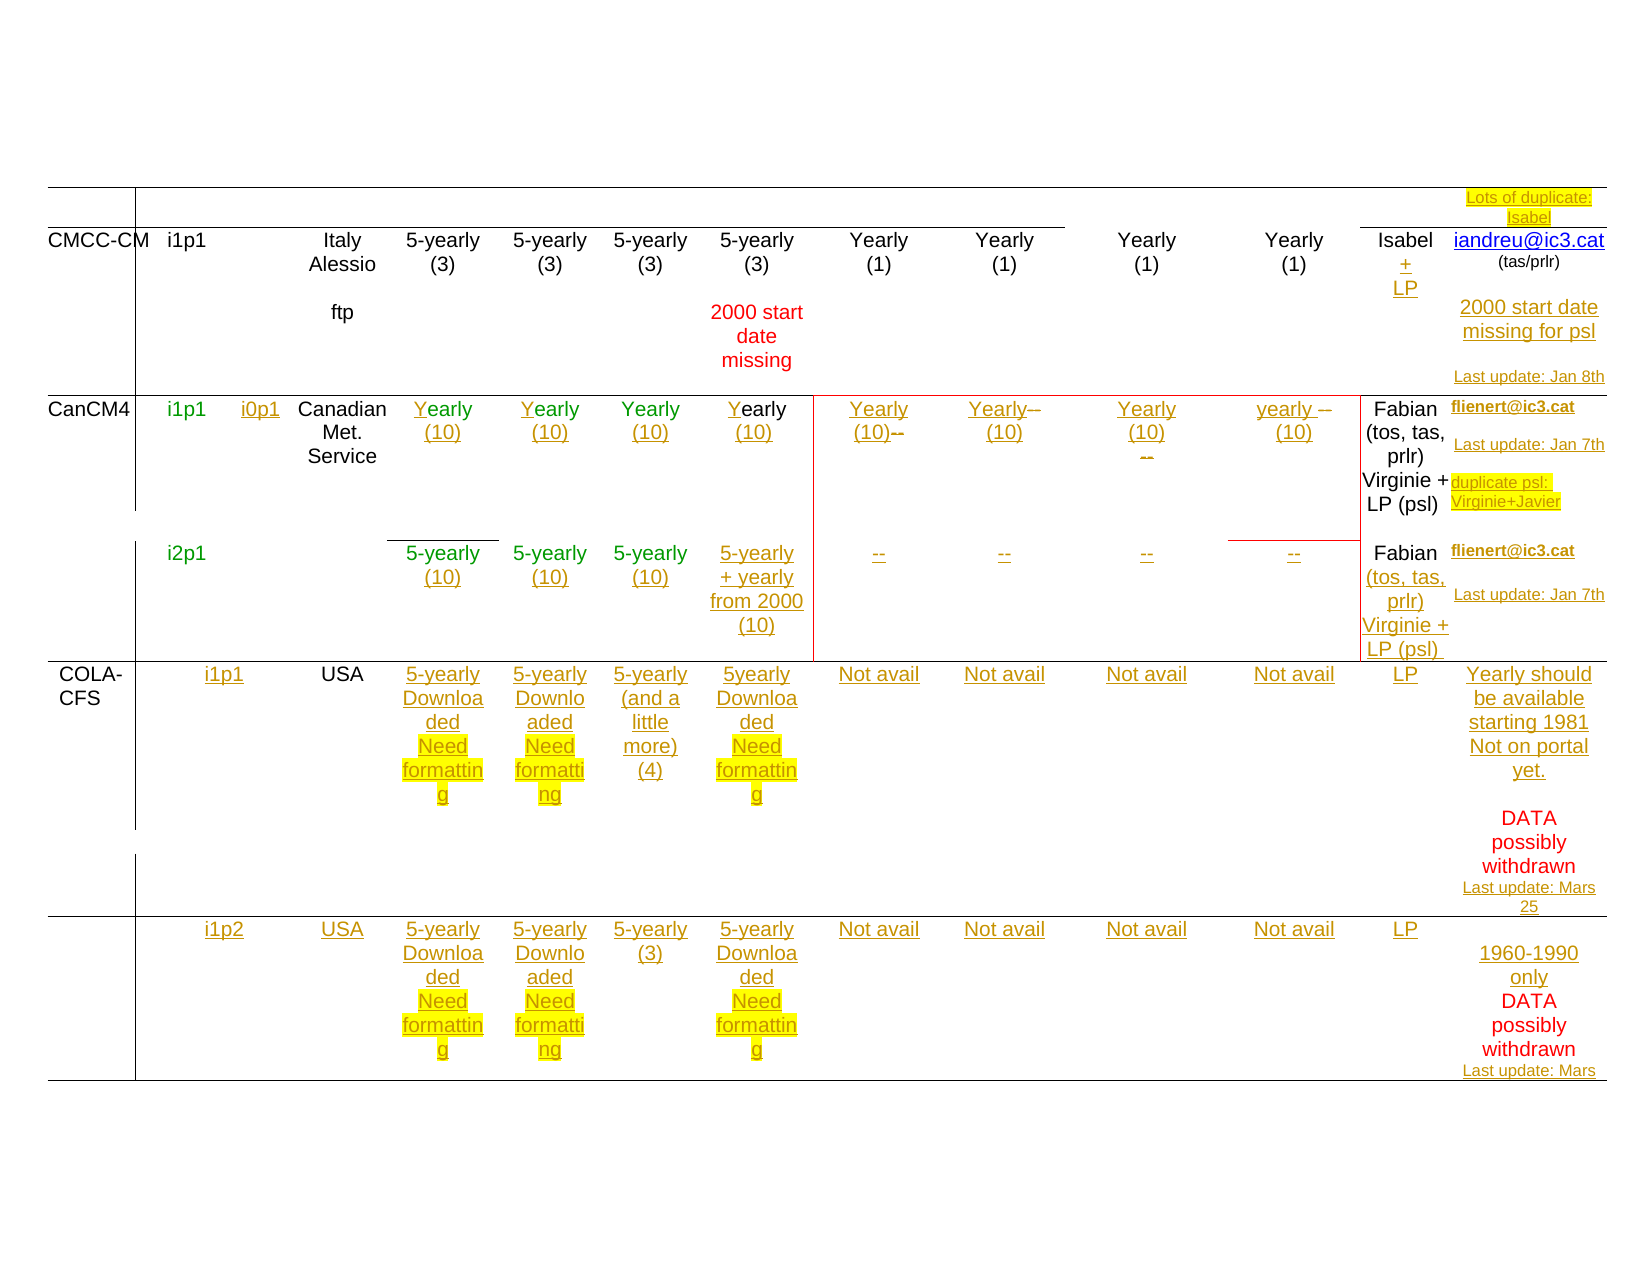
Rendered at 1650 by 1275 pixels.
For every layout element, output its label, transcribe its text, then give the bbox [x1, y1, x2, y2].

table_cell COLA-CFS [48, 662, 150, 916]
table_cell 5-yearly (3) 2000 start date missing [699, 228, 814, 395]
table_cell -- [1228, 541, 1360, 661]
table_cell flienert@ic3.cat Last update: Jan 7th [1451, 540, 1607, 661]
table_cell 5-yearly (3) [601, 228, 699, 395]
table_cell 5-yearly + yearly from 2000 (10) [699, 540, 813, 661]
table_cell [1607, 227, 1614, 395]
table_cell [150, 188, 223, 227]
table_cell Yearly (1) [944, 228, 1065, 395]
table_cell Yearly (10) [499, 396, 601, 540]
table_cell Fabian (tos, tas, prlr) Virginie + LP (psl) [1361, 540, 1451, 661]
table_cell Not avail [814, 662, 943, 916]
table_cell 5-yearly Downloaded Need formatting [499, 662, 601, 916]
table_cell [1607, 540, 1614, 661]
table_cell Lots of duplicate: Isabel [1451, 188, 1607, 227]
table_cell Yearly (10) [601, 396, 699, 540]
table_cell i1p1 [150, 662, 298, 916]
table_cell Fabian (tos, tas, prlr) Virginie + LP (psl) [1361, 396, 1451, 540]
table_cell -- [944, 540, 1065, 661]
table_cell Isabel + LP [1360, 228, 1451, 395]
table_cell iandreu@ic3.cat (tas/prlr) 2000 start date missing for psl Last update: Jan 8th [1451, 228, 1607, 395]
table_cell [1065, 188, 1228, 227]
table_cell 5-yearly (3) [601, 917, 699, 1080]
table_cell Not avail [944, 662, 1065, 916]
table_cell Yearly (10) [944, 396, 1065, 540]
table_cell -- [814, 540, 943, 661]
table_cell flienert@ic3.cat Last update: Jan 7th duplicate psl: Virginie+Javier [1451, 396, 1607, 540]
table_cell Yearly (1) [814, 228, 943, 395]
table_cell 5yearly Downloaded Need formatting [699, 662, 814, 916]
table_cell 5-yearly (3) [499, 228, 601, 395]
table_cell Not avail [1065, 917, 1228, 1080]
table_cell Yearly (1) [1228, 227, 1360, 395]
table_cell [1607, 916, 1614, 1080]
table_cell Canadian Met. Service [298, 396, 387, 540]
table_cell [48, 540, 150, 661]
table_cell LP [1360, 662, 1451, 916]
table_cell i1p1 [150, 228, 223, 395]
table_cell Not avail [1228, 917, 1360, 1080]
table_cell USA [298, 662, 387, 916]
table_cell LP [1360, 917, 1451, 1080]
table_cell yearly (10) [1228, 396, 1360, 540]
table_cell Italy Alessio ftp [298, 228, 387, 395]
table_cell [1228, 188, 1360, 227]
table_cell [814, 188, 943, 227]
table_cell Not avail [944, 917, 1065, 1080]
table_cell -- [1065, 540, 1228, 661]
table_cell CanCM4 [48, 396, 150, 540]
table_cell [223, 228, 298, 395]
table_cell 5-yearly (3) [387, 228, 498, 395]
table_cell Yearly (1) [1065, 227, 1228, 395]
table_cell [387, 188, 498, 227]
table_cell [1607, 661, 1614, 916]
table_cell [136, 917, 150, 1080]
table_cell i0p1 [223, 396, 298, 540]
table_cell 5-yearly Downloaded Need formatting [387, 662, 498, 916]
table_cell CMCC-CM [48, 228, 135, 395]
table_cell [223, 540, 298, 661]
table_cell [944, 188, 1065, 227]
table_cell Yearly should be available starting 1981 Not on portal yet. DATA possibly withdrawn Last update: Mars 25 [1451, 662, 1607, 916]
table_cell [1607, 395, 1614, 540]
table_cell [601, 188, 699, 227]
table_cell [1607, 187, 1614, 227]
table_cell 5-yearly (and a little more) (4) [601, 662, 699, 916]
table_cell 5-yearly (10) [387, 541, 498, 661]
table_cell Not avail [1065, 662, 1228, 916]
table_cell [1360, 188, 1451, 227]
table_cell [699, 188, 814, 227]
table_cell 5-yearly (10) [499, 540, 601, 661]
table_cell USA [298, 917, 387, 1080]
table_cell [298, 188, 387, 227]
table_cell [298, 540, 387, 661]
table_cell Yearly (10) [1065, 396, 1228, 540]
table_cell [499, 188, 601, 227]
table_cell i2p1 [150, 540, 223, 661]
table_cell Yearly (10) [387, 396, 498, 540]
table_cell 1960-1990 only DATA possibly withdrawn Last update: Mars [1451, 917, 1607, 1080]
table_cell [223, 188, 298, 227]
table_cell Yearly (10) [814, 396, 943, 540]
table_cell Yearly (10) [699, 396, 813, 540]
table_cell i1p1 [150, 396, 223, 540]
table_cell 5-yearly (10) [601, 540, 699, 661]
table_cell [48, 188, 135, 227]
table_cell Not avail [814, 917, 943, 1080]
table_cell [136, 188, 150, 227]
table_cell [48, 917, 135, 1080]
table_cell 5-yearly Downloaded Need formatting [499, 917, 601, 1080]
table_cell CMCC-CM [136, 228, 150, 395]
table_cell Not avail [1228, 662, 1360, 916]
table_cell 5-yearly Downloaded Need formatting [699, 917, 814, 1080]
table_cell 5-yearly Downloaded Need formatting [387, 917, 498, 1080]
table_cell i1p2 [150, 917, 298, 1080]
